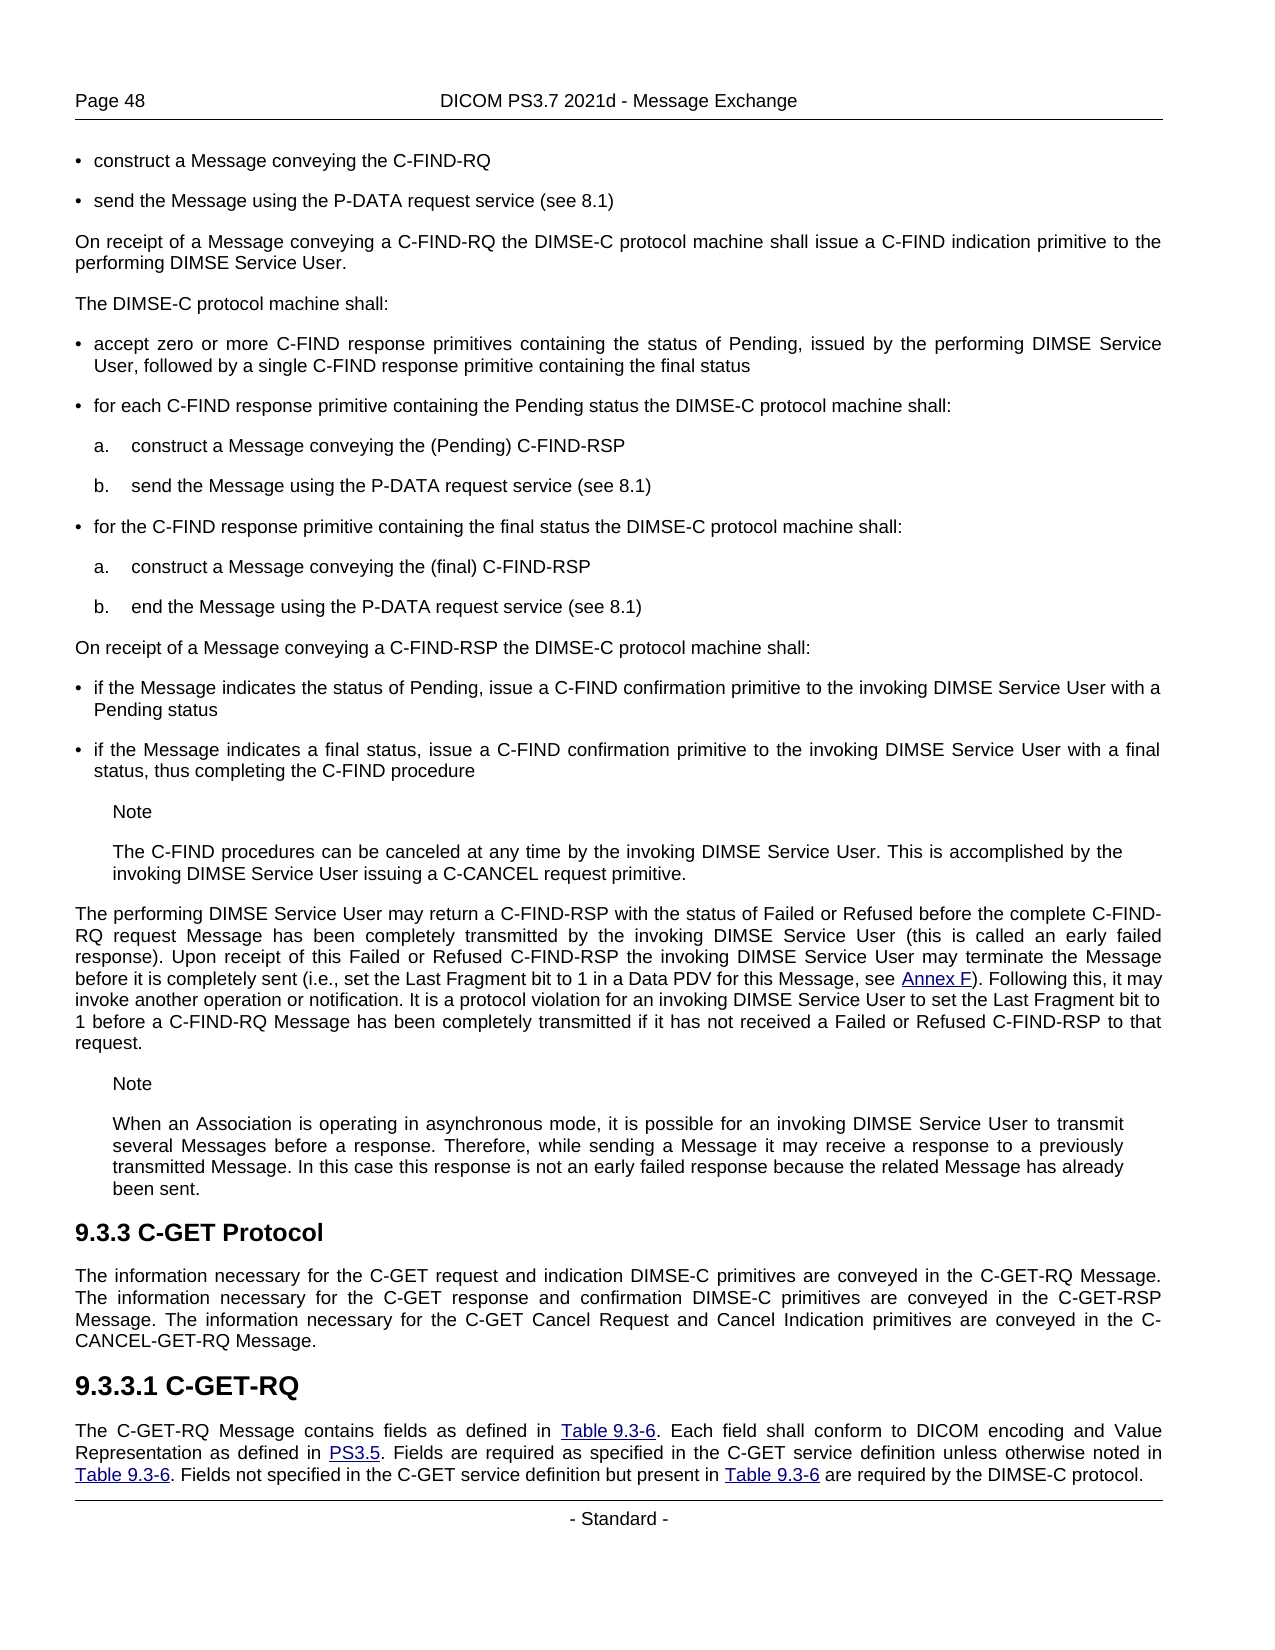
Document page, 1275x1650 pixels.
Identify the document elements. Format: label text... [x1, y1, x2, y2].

text b. end the Message using the P-DATA request service (see 8.1) [94, 596, 1162, 618]
text • for the C-FIND response primitive containing the final status the DIMSE-C protocol machine shall: [75, 516, 1162, 537]
text On receipt of a Message conveying a C-FIND-RQ the DIMSE-C protocol machine shall issue a C-FIND indication primitive to the performing DIMSE Service User. [75, 231, 1162, 274]
text The DIMSE-C protocol machine shall: [75, 292, 1162, 314]
text On receipt of a Message conveying a C-FIND-RSP the DIMSE-C protocol machine shall: [75, 637, 1162, 658]
text a. construct a Message conveying the (Pending) C-FIND-RSP [94, 435, 1162, 457]
text The C-GET-RQ Message contains fields as defined in Table 9.3-6. Each field shall conform to DICOM encoding and Value Representation as defined in PS3.5. Fields are required as specified in the C-GET service definition unless otherwise noted in Table 9.3-6. Fields not specified in the C-GET service definition but present in Table 9.3-6 are required by the DIMSE-C protocol. [75, 1420, 1162, 1485]
text 9.3.3.1 C-GET-RQ [75, 1370, 1162, 1402]
text When an Association is operating in asynchronous mode, it is possible for an invoking DIMSE Service User to transmit several Messages before a response. Therefore, while sending a Message it may receive a response to a previously transmitted Message. In this case this response is not an early failed response because the related Message has already been sent. [112, 1113, 1125, 1199]
text • for each C-FIND response primitive containing the Pending status the DIMSE-C protocol machine shall: [75, 395, 1162, 416]
text b. send the Message using the P-DATA request service (see 8.1) [94, 475, 1162, 497]
text The information necessary for the C-GET request and indication DIMSE-C primitives are conveyed in the C-GET-RQ Message. The information necessary for the C-GET response and confirmation DIMSE-C primitives are conveyed in the C-GET-RSP Message. The information necessary for the C-GET Cancel Request and Cancel Indication primitives are conveyed in the C-CANCEL-GET-RQ Message. [75, 1265, 1162, 1352]
text • if the Message indicates a final status, issue a C-FIND confirmation primitive to the invoking DIMSE Service User with a final status, thus completing the C-FIND procedure [75, 739, 1162, 782]
text 9.3.3 C-GET Protocol [75, 1218, 1162, 1247]
text Note [112, 801, 1125, 822]
text The performing DIMSE Service User may return a C-FIND-RSP with the status of Failed or Refused before the complete C-FIND-RQ request Message has been completely transmitted by the invoking DIMSE Service User (this is called an early failed response). Upon receipt of this Failed or Refused C-FIND-RSP the invoking DIMSE Service User may terminate the Message before it is completely sent (i.e., set the Last Fragment bit to 1 in a Data PDV for this Message, see Annex F). Following this, it may invoke another operation or notification. It is a protocol violation for an invoking DIMSE Service User to set the Last Fragment bit to 1 before a C-FIND-RQ Message has been completely transmitted if it has not received a Failed or Refused C-FIND-RSP to that request. [75, 903, 1162, 1054]
text a. construct a Message conveying the (final) C-FIND-RSP [94, 556, 1162, 577]
text • accept zero or more C-FIND response primitives containing the status of Pending, issued by the performing DIMSE Service User, followed by a single C-FIND response primitive containing the final status [75, 333, 1162, 376]
text • if the Message indicates the status of Pending, issue a C-FIND confirmation primitive to the invoking DIMSE Service User with a Pending status [75, 677, 1162, 720]
text The C-FIND procedures can be canceled at any time by the invoking DIMSE Service User. This is accomplished by the invoking DIMSE Service User issuing a C-CANCEL request primitive. [112, 841, 1125, 884]
text • send the Message using the P-DATA request service (see 8.1) [75, 190, 1162, 212]
text • construct a Message conveying the C-FIND-RQ [75, 150, 1162, 172]
text Note [112, 1072, 1125, 1094]
